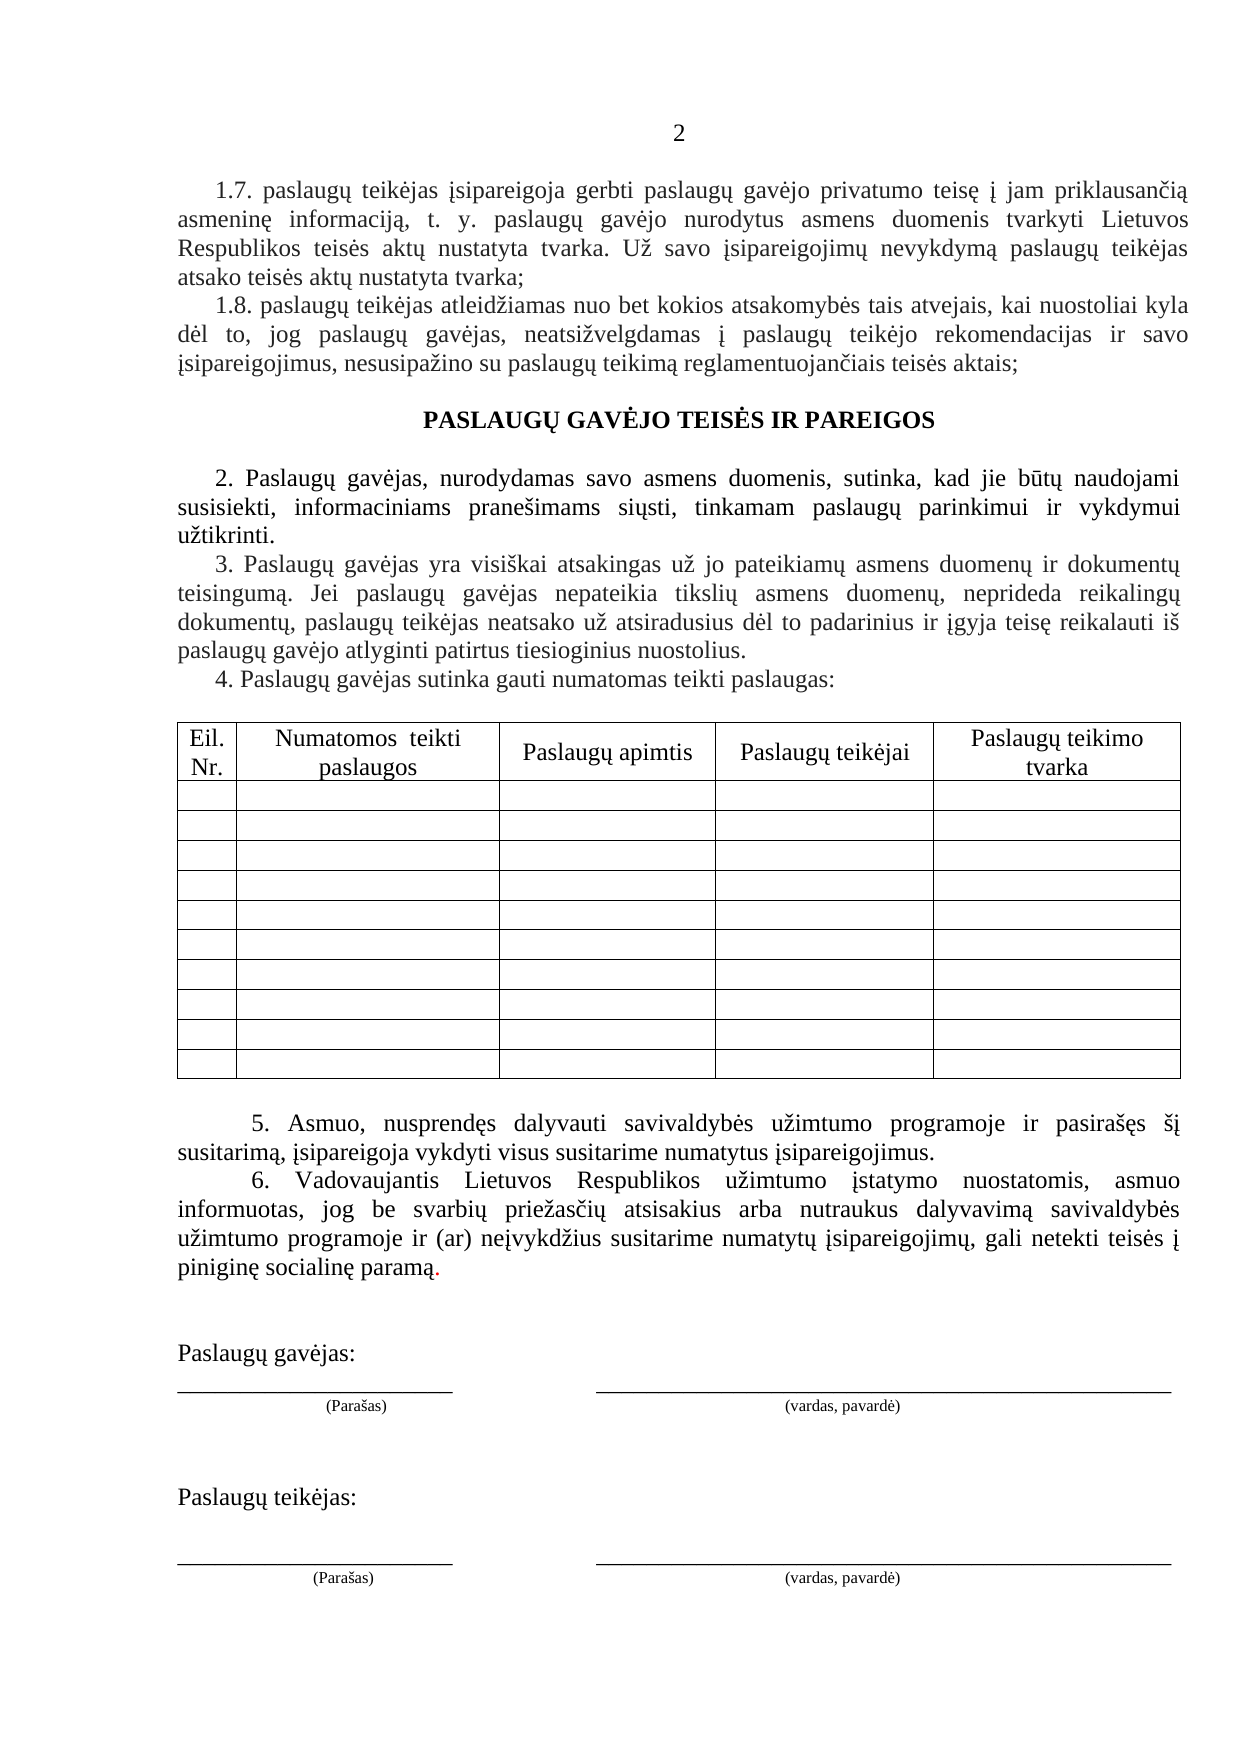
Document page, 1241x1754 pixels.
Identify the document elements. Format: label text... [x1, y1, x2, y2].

text Paslaugų teikėjas: [177, 1482, 1181, 1511]
table_cell [237, 781, 499, 810]
table_cell [178, 871, 236, 899]
text 4. Paslaugų gavėjas sutinka gauti numatomas teikti paslaugas: [177, 664, 1181, 693]
table_cell [934, 960, 1180, 989]
table_cell [237, 901, 499, 929]
table_cell [178, 990, 236, 1019]
table_cell [716, 990, 933, 1019]
table_cell [500, 1020, 715, 1048]
table_cell [178, 901, 236, 929]
table_cell [500, 871, 715, 899]
table_cell [237, 990, 499, 1019]
text ______________________ ______________________________________________ [177, 1539, 1181, 1568]
table_cell [500, 811, 715, 840]
table_cell [716, 1050, 933, 1078]
table_cell [237, 1020, 499, 1048]
table_cell [237, 1050, 499, 1078]
table_cell [934, 901, 1180, 929]
table_cell [934, 781, 1180, 810]
table_cell [500, 841, 715, 870]
table_cell [237, 930, 499, 959]
table_cell [178, 1050, 236, 1078]
table_cell [178, 960, 236, 989]
table_cell [500, 781, 715, 810]
table_cell [716, 781, 933, 810]
table_cell [178, 811, 236, 840]
table_cell [934, 1050, 1180, 1078]
table_cell [500, 990, 715, 1019]
text (Parašas) (vardas, pavardė) [177, 1568, 1181, 1597]
table_cell [716, 901, 933, 929]
table_cell [500, 1050, 715, 1078]
table_header Paslaugų apimtis [500, 723, 715, 780]
table_cell [716, 960, 933, 989]
table_cell [237, 811, 499, 840]
table_cell [237, 960, 499, 989]
table_cell [500, 960, 715, 989]
table_cell [716, 811, 933, 840]
text 2. Paslaugų gavėjas, nurodydamas savo asmens duomenis, sutinka, kad jie būtų naudojami susisiekti, informaciniams pranešimams siųsti, tinkamam paslaugų parinkimui ir vykdymui užtikrinti. [177, 463, 1181, 549]
table_cell [934, 930, 1180, 959]
text 1.8. paslaugų teikėjas atleidžiamas nuo bet kokios atsakomybės tais atvejais, kai nuostoliai kyla dėl to, jog paslaugų gavėjas, neatsižvelgdamas į paslaugų teikėjo rekomendacijas ir savo įsipareigojimus, nesusipažino su paslaugų teikimą reglamentuojančiais teisės aktais; [177, 291, 1189, 377]
text Paslaugų gavėjas: [177, 1338, 1181, 1367]
table_cell [500, 930, 715, 959]
table_cell [716, 930, 933, 959]
table_cell [178, 841, 236, 870]
table_cell [716, 1020, 933, 1048]
table_cell [934, 841, 1180, 870]
text (Parašas) (vardas, pavardė) [177, 1396, 1181, 1424]
table_cell [500, 901, 715, 929]
table_cell [716, 871, 933, 899]
text 6. Vadovaujantis Lietuvos Respublikos užimtumo įstatymo nuostatomis, asmuo informuotas, jog be svarbių priežasčių atsisakius arba nutraukus dalyvavimą savivaldybės užimtumo programoje ir (ar) neįvykdžius susitarime numatytų įsipareigojimų, gali netekti teisės į piniginę socialinę paramą. [177, 1166, 1181, 1281]
table_cell [934, 811, 1180, 840]
table_cell [716, 841, 933, 870]
table_cell [934, 871, 1180, 899]
text 5. Asmuo, nusprendęs dalyvauti savivaldybės užimtumo programoje ir pasirašęs šį susitarimą, įsipareigoja vykdyti visus susitarime numatytus įsipareigojimus. [177, 1108, 1181, 1166]
table_cell [237, 871, 499, 899]
table_cell [934, 990, 1180, 1019]
table_cell [237, 841, 499, 870]
text Paslaugų gavėjo teisės ir pareigos [177, 406, 1181, 434]
table_header Paslaugų teikimo tvarka [934, 723, 1180, 780]
text 1.7. paslaugų teikėjas įsipareigoja gerbti paslaugų gavėjo privatumo teisę į jam priklausančią asmeninę informaciją, t. y. paslaugų gavėjo nurodytus asmens duomenis tvarkyti Lietuvos Respublikos teisės aktų nustatyta tvarka. Už savo įsipareigojimų nevykdymą paslaugų teikėjas atsako teisės aktų nustatyta tvarka; [177, 176, 1189, 291]
text ______________________ ______________________________________________ [177, 1367, 1181, 1396]
table_header Paslaugų teikėjai [716, 723, 933, 780]
text 3. Paslaugų gavėjas yra visiškai atsakingas už jo pateikiamų asmens duomenų ir dokumentų teisingumą. Jei paslaugų gavėjas nepateikia tikslių asmens duomenų, neprideda reikalingų dokumentų, paslaugų teikėjas neatsako už atsiradusius dėl to padarinius ir įgyja teisę reikalauti iš paslaugų gavėjo atlyginti patirtus tiesioginius nuostolius. [177, 549, 1181, 664]
table_header Numatomos teikti paslaugos [237, 723, 499, 780]
table_header Eil. Nr. [178, 723, 236, 780]
table_cell [178, 930, 236, 959]
table_cell [178, 781, 236, 810]
table_cell [934, 1020, 1180, 1048]
table_cell [178, 1020, 236, 1048]
